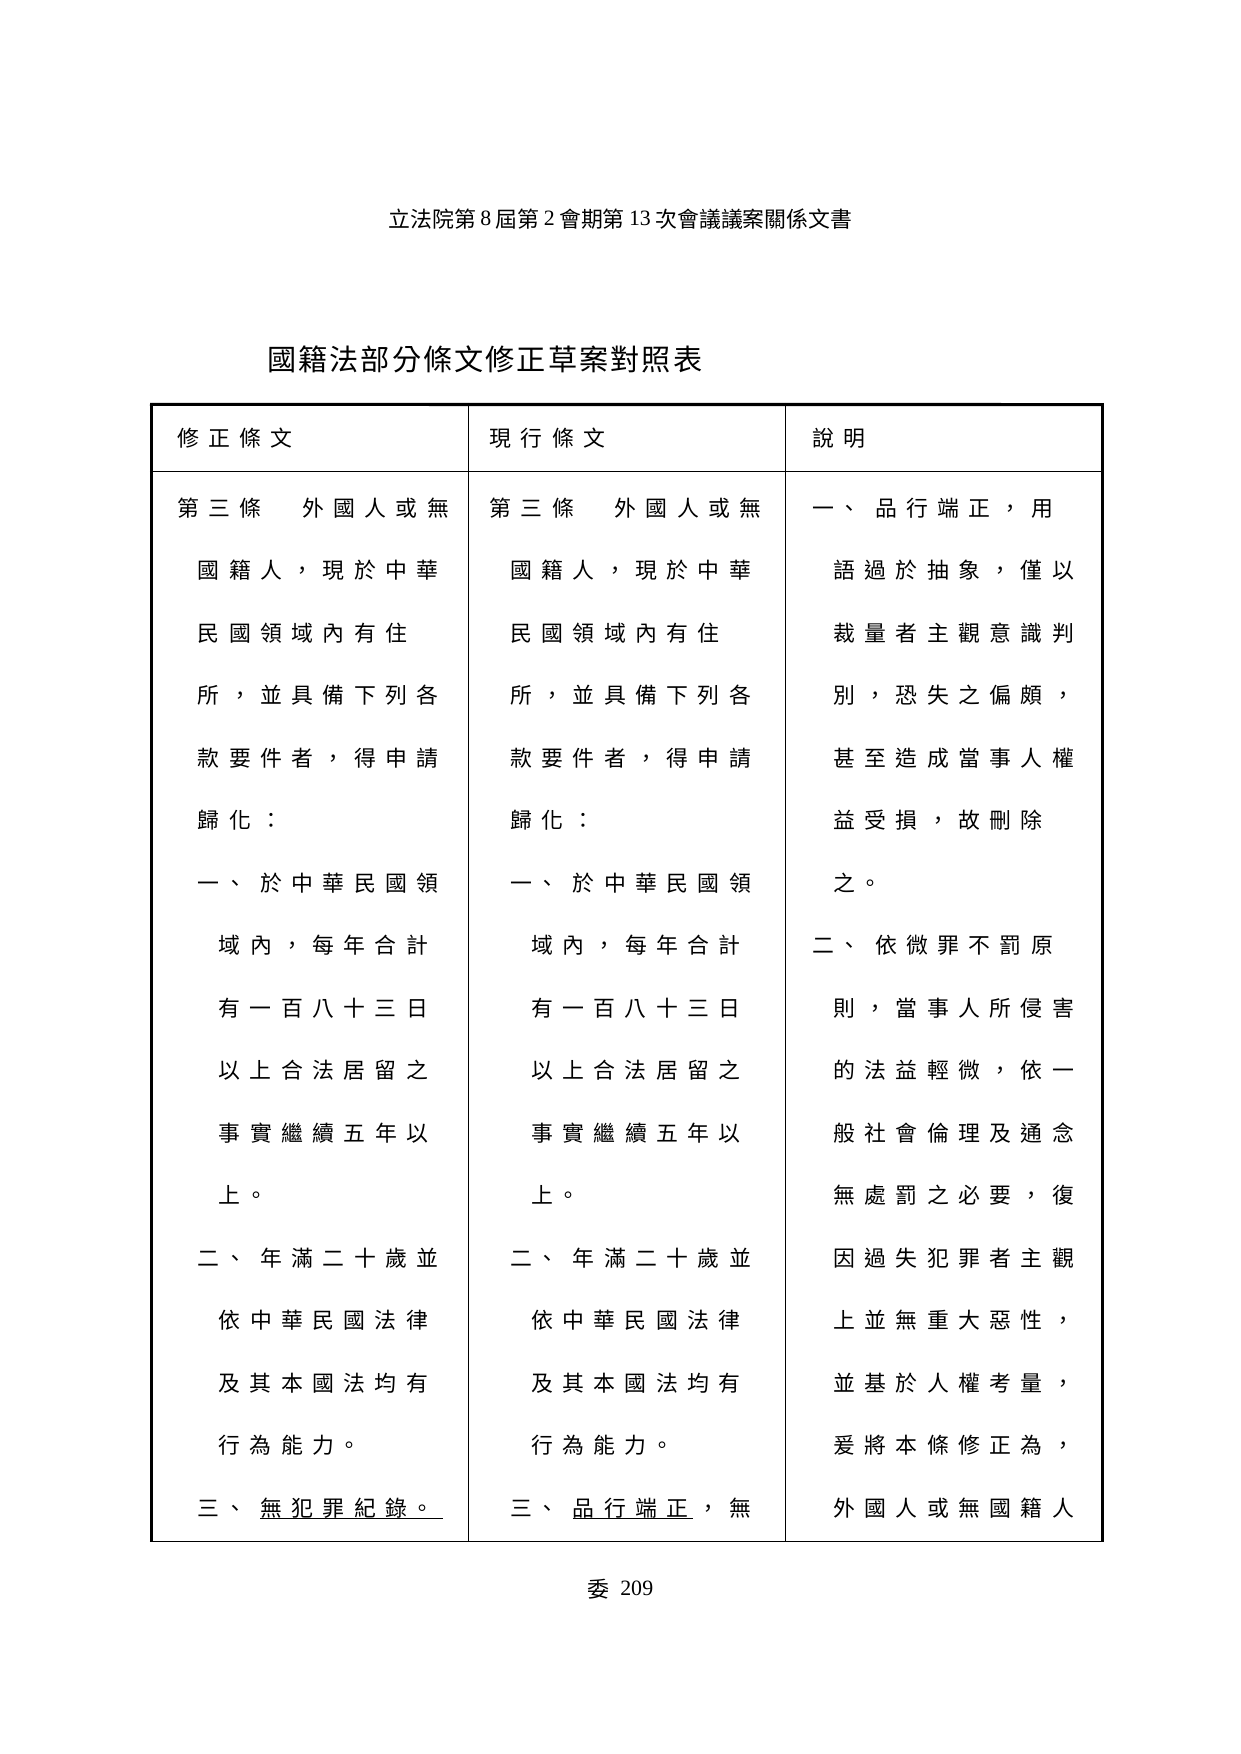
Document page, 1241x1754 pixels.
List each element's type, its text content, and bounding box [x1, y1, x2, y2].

table_cell 說明 [786, 407, 1101, 471]
table_cell 第三條 外國人或無國籍人，現於中華民國領域內有住所，並具備下列各款要件者，得申請歸化： 一、於中華民國領域內，每年合計有一百八十三日以上合法居留之事實繼續五年以上。 二、年滿二十歲並依中華民國法律及其本國法均有行為能力。 三、無犯罪紀錄。 [153, 472, 468, 1541]
table_cell 修正條文 [153, 406, 468, 471]
table_header 國籍法部分條文修正草案對照表 [151, 313, 1102, 403]
table_cell 現行條文 [469, 407, 785, 471]
table_cell 第三條 外國人或無國籍人，現於中華民國領域內有住所，並具備下列各款要件者，得申請歸化： 一、於中華民國領域內，每年合計有一百八十三日以上合法居留之事實繼續五年以上。 二、年滿二十歲並依中華民國法律及其本國法均有行為能力。 三、品行端正，無 [469, 472, 785, 1541]
table_cell 一、品行端正，用語過於抽象，僅以裁量者主觀意識判別，恐失之偏頗，甚至造成當事人權益受損，故刪除之。 二、依微罪不罰原則，當事人所侵害的法益輕微，依一般社會倫理及通念無處罰之必要，復因過失犯罪者主觀上並無重大惡性，並基於人權考量，爰將本條修正為，外國人或無國籍人 [786, 472, 1101, 1541]
